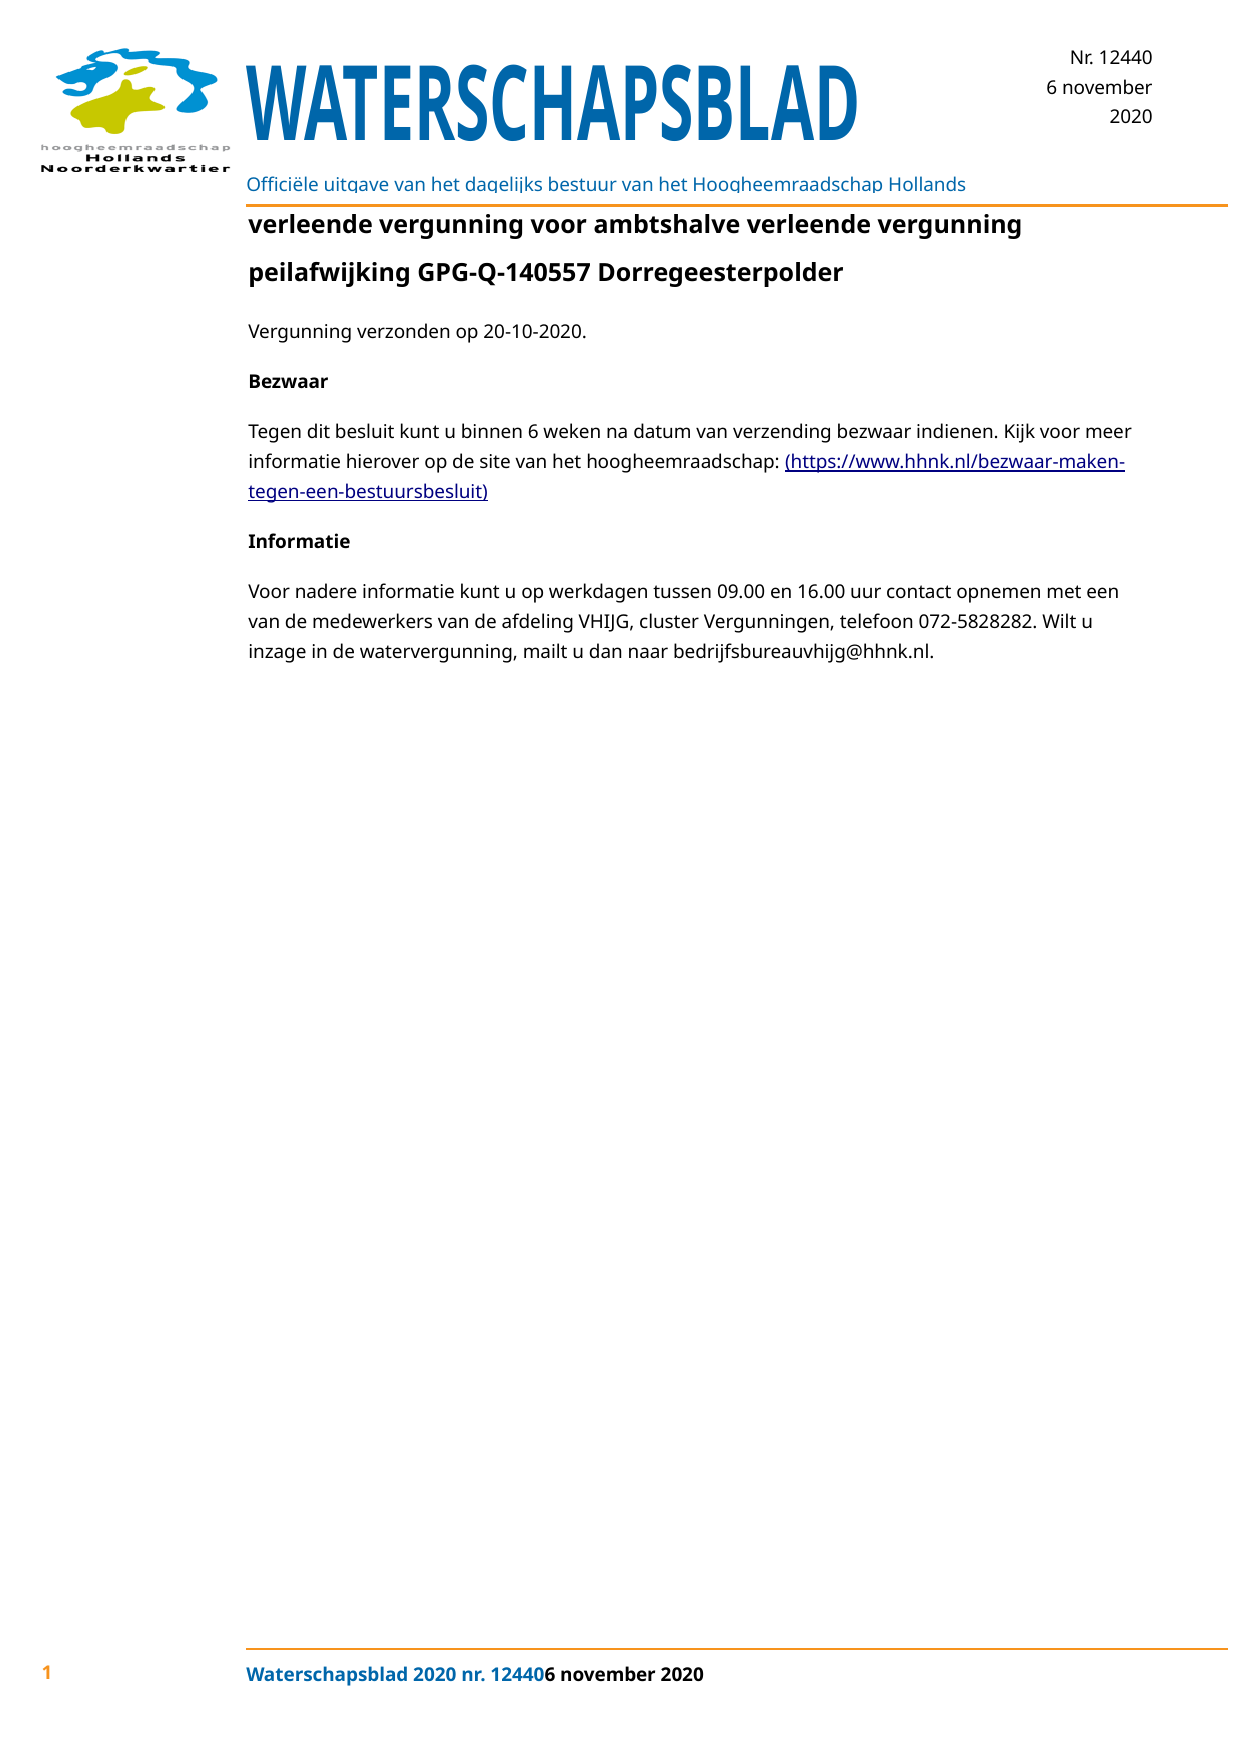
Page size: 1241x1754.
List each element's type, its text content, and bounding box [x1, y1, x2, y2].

text Tegen dit besluit kunt u binnen 6 weken na datum van verzending bezwaar indienen. Kijk voor meer informatie hierover op de site van het hoogheemraadschap: (https://www.hhnk.nl/bezwaar-maken-tegen-een-bestuursbesluit) [248, 419, 1152, 504]
text verleende vergunning voor ambtshalve verleende vergunning peilafwijking GPG-Q-140557 Dorregeesterpolder [248, 207, 1152, 288]
text Voor nadere informatie kunt u op werkdagen tussen 09.00 en 16.00 uur contact opnemen met een van de medewerkers van de afdeling VHIJG, cluster Vergunningen, telefoon 072-5828282. Wilt u inzage in de watervergunning, mailt u dan naar bedrijfsbureauvhijg@hhnk.nl. [248, 579, 1152, 664]
text Bezwaar [248, 368, 1152, 394]
text Informatie [248, 528, 1152, 554]
picture [41, 47, 231, 172]
text Vergunning verzonden op 20-10-2020. [248, 318, 1152, 344]
